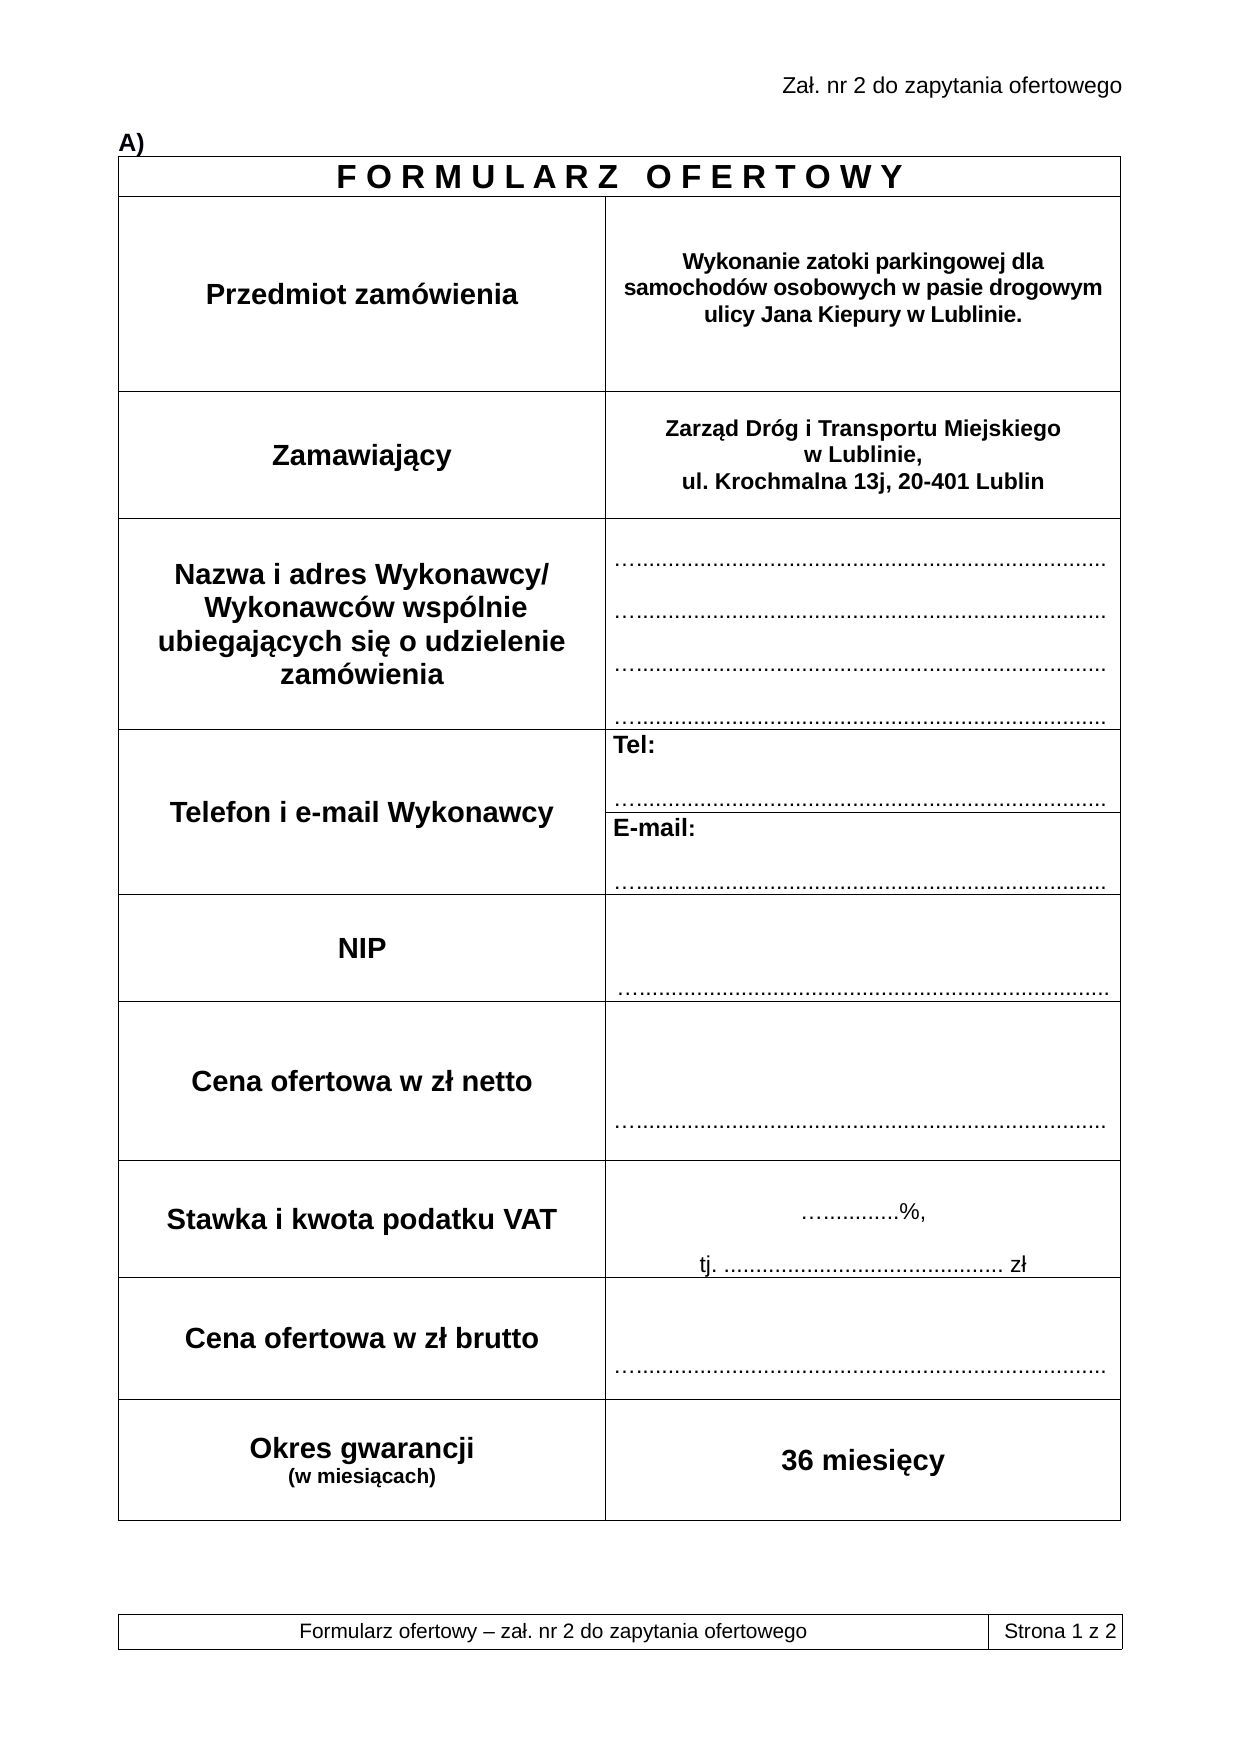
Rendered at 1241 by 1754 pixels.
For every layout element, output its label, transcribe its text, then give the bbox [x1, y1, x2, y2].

table_cell Wykonanie zatoki parkingowej dla samochodów osobowych w pasie drogowym ulicy Jana Kiepury w Lublinie. [606, 197, 1120, 391]
table_cell E-mail: ….......................................................................... [606, 813, 1120, 894]
table_cell 36 miesięcy [606, 1400, 1120, 1519]
table_cell NIP [119, 895, 605, 1001]
table_cell Okres gwarancji (w miesiącach) [119, 1400, 605, 1519]
table_cell ….......................................................................... [606, 895, 1120, 1001]
table_cell Tel: ….......................................................................... [606, 730, 1120, 812]
table_cell Cena ofertowa w zł netto [119, 1002, 605, 1160]
table_cell Zarząd Dróg i Transportu Miejskiego w Lublinie, ul. Krochmalna 13j, 20-401 Lublin [606, 392, 1120, 517]
table_cell ….......................................................................... ….......................................................................... ….......................................................................... ….......................................................................... [606, 519, 1120, 729]
text A) [118, 127, 1122, 156]
table_cell Zamawiający [119, 392, 605, 517]
table_cell Przedmiot zamówienia [119, 197, 605, 391]
table_cell Cena ofertowa w zł brutto [119, 1278, 605, 1398]
table_cell Nazwa i adres Wykonawcy/ Wykonawców wspólnie ubiegających się o udzielenie zamówienia [119, 519, 605, 729]
table_cell ….......................................................................... [606, 1278, 1120, 1398]
table_cell ….......................................................................... [606, 1002, 1120, 1160]
table_cell Stawka i kwota podatku VAT [119, 1161, 605, 1277]
table_header F O R M U L A R Z O F E R T O W Y [119, 157, 1120, 196]
table_cell Telefon i e-mail Wykonawcy [119, 730, 605, 894]
text Zał. nr 2 do zapytania ofertowego [118, 74, 1122, 99]
table_cell …............%, tj. ............................................ zł [606, 1161, 1120, 1277]
